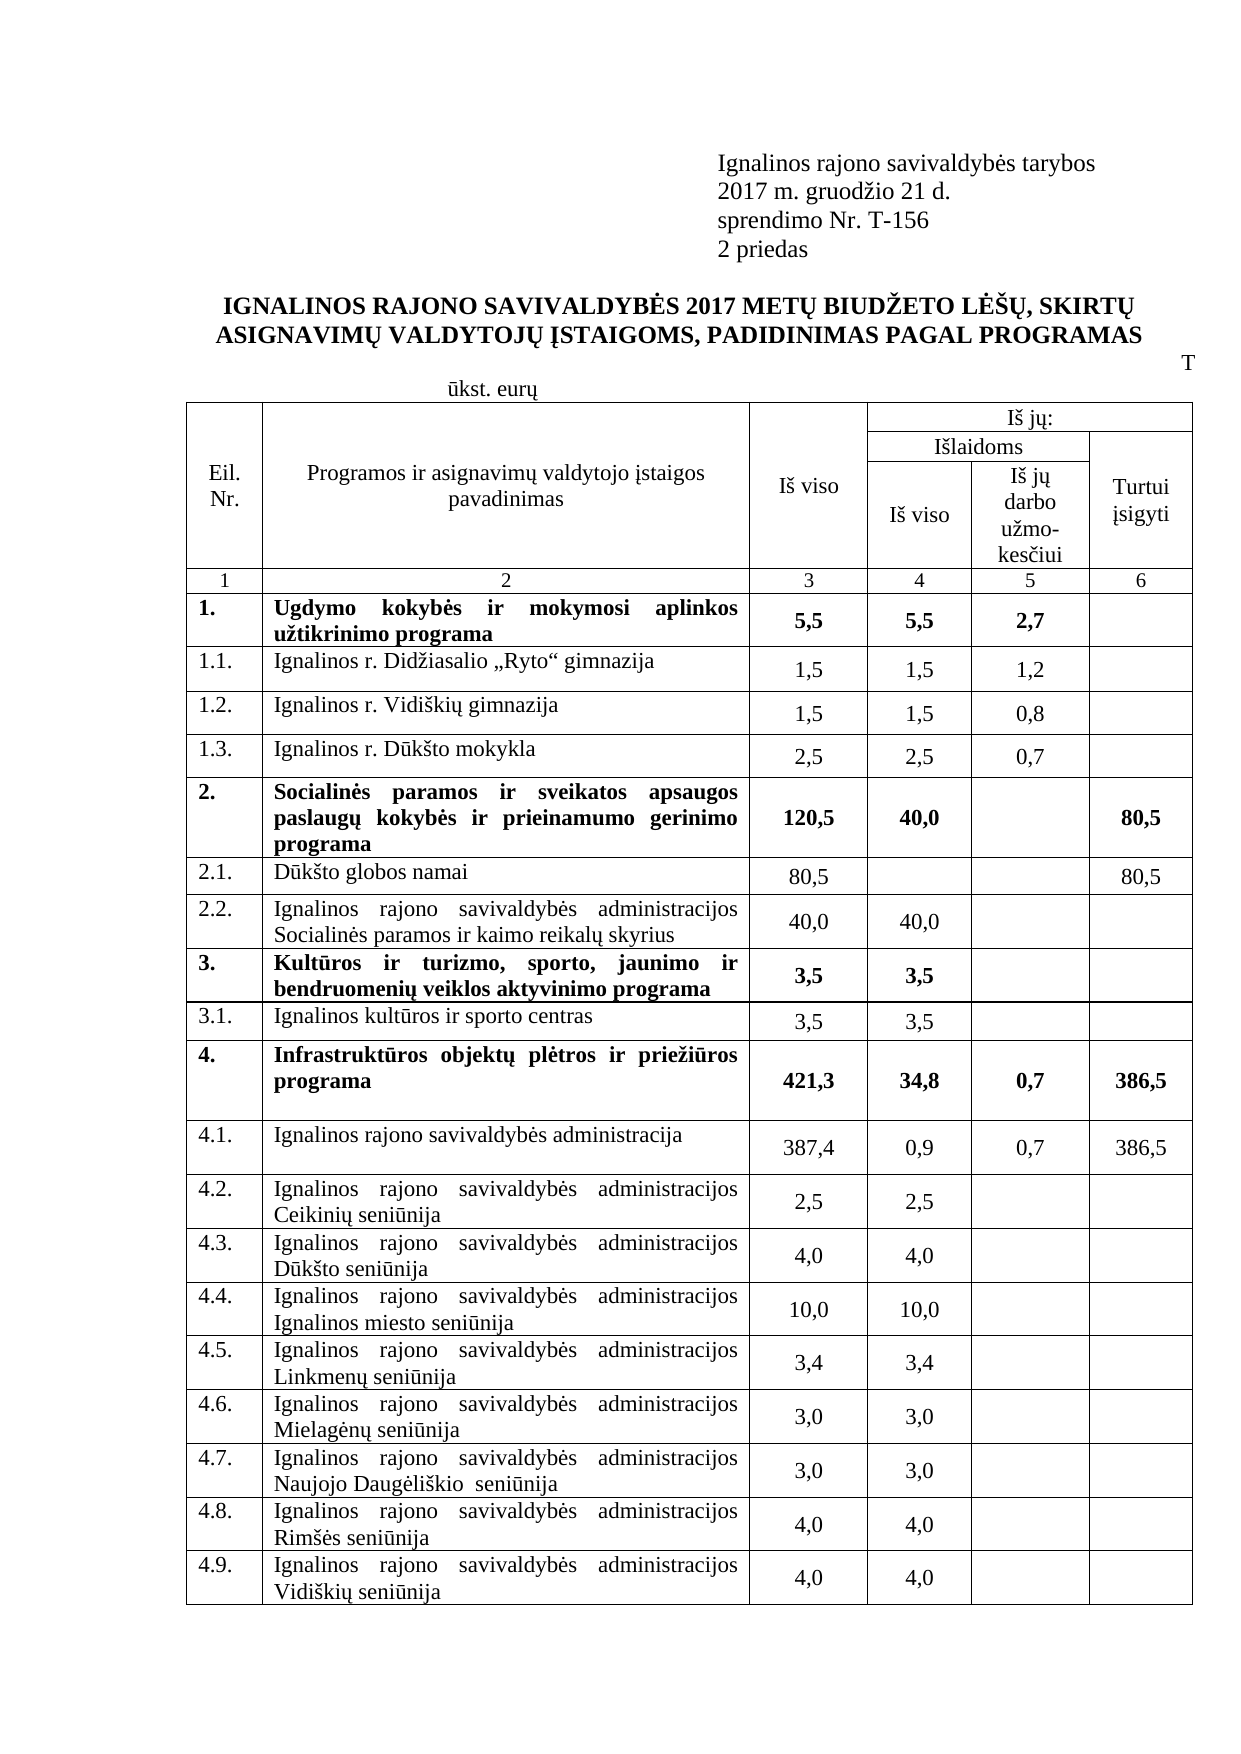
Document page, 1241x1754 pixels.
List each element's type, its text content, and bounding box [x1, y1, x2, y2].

table_cell 4,0 [750, 1498, 867, 1550]
table_cell 2.2. [187, 895, 262, 948]
table_cell 4,0 [868, 1551, 971, 1604]
table_cell 3,5 [868, 1003, 971, 1040]
table_cell 4,0 [750, 1229, 867, 1282]
table_header Iš jų: [868, 403, 1192, 431]
table_cell Ignalinos r. Dūkšto mokykla [263, 735, 749, 777]
table_cell 3. [187, 949, 262, 1001]
table_cell 0,8 [972, 692, 1089, 734]
table_cell 0,7 [972, 1121, 1089, 1174]
table_cell Ignalinos r. Didžiasalio „Ryto“ gimnazija [263, 647, 749, 691]
table_cell 40,0 [750, 895, 867, 948]
table_cell [1090, 735, 1192, 777]
table_cell [1090, 1551, 1192, 1604]
table_cell Išlaidoms [868, 432, 1089, 461]
table_cell 3,0 [750, 1390, 867, 1443]
table_cell Iš jų darbo užmo-kesčiui [972, 462, 1089, 567]
table_cell 10,0 [750, 1283, 867, 1335]
table_cell Ignalinos rajono savivaldybės administracijos Rimšės seniūnija [263, 1498, 749, 1550]
table_cell Iš viso [868, 462, 971, 567]
table_cell Ugdymo kokybės ir mokymosi aplinkos užtikrinimo programa [263, 594, 749, 646]
table_cell 2,5 [750, 1175, 867, 1228]
text IGNALINOS RAJONO SAVIVALDYBĖS 2017 METŲ BIUDŽETO LĖŠŲ, SKIRTŲ ASIGNAVIMŲ VALDYTOJŲ ĮSTAIGOMS, PADIDINIMAS PAGAL PROGRAMAS [177, 291, 1181, 349]
table_cell Ignalinos rajono savivaldybės administracija [263, 1121, 749, 1174]
table_cell Dūkšto globos namai [263, 858, 749, 894]
table_cell 3,5 [750, 1003, 867, 1040]
table_cell 1.2. [187, 692, 262, 734]
table_cell [972, 895, 1089, 948]
text 2 priedas [186, 234, 1181, 263]
table_cell Socialinės paramos ir sveikatos apsaugos paslaugų kokybės ir prieinamumo gerinimo programa [263, 778, 749, 857]
table_cell [972, 1551, 1089, 1604]
table_cell [972, 1283, 1089, 1335]
table_cell 4.6. [187, 1390, 262, 1443]
table_cell 80,5 [1090, 858, 1192, 894]
table_cell 3,4 [868, 1336, 971, 1389]
table_cell Ignalinos rajono savivaldybės administracijos Socialinės paramos ir kaimo reikalų skyrius [263, 895, 749, 948]
table_cell [972, 949, 1089, 1001]
table_cell Kultūros ir turizmo, sporto, jaunimo ir bendruomenių veiklos aktyvinimo programa [263, 949, 749, 1001]
table_cell [1090, 647, 1192, 691]
table_cell 6 [1090, 569, 1192, 592]
table_cell 3,5 [868, 949, 971, 1001]
table_header Eil. Nr. [187, 403, 262, 567]
table_cell 4.7. [187, 1444, 262, 1497]
table_cell [1090, 1498, 1192, 1550]
table_header Iš viso [750, 403, 867, 567]
table_cell [1090, 1229, 1192, 1282]
table_cell [972, 1175, 1089, 1228]
table_cell [1090, 1175, 1192, 1228]
table_cell 5,5 [750, 594, 867, 646]
table_cell 2,7 [972, 594, 1089, 646]
table_cell 3 [750, 569, 867, 592]
table_cell 0,7 [972, 1041, 1089, 1120]
table_cell 1,5 [750, 647, 867, 691]
table_cell 5,5 [868, 594, 971, 646]
table_cell 2,5 [868, 735, 971, 777]
table_cell 2.1. [187, 858, 262, 894]
table_cell 1,5 [750, 692, 867, 734]
table_cell 3.1. [187, 1003, 262, 1040]
table_cell 3,5 [750, 949, 867, 1001]
table_cell 4,0 [868, 1229, 971, 1282]
table_cell [972, 1444, 1089, 1497]
table_cell Ignalinos r. Vidiškių gimnazija [263, 692, 749, 734]
table_cell 10,0 [868, 1283, 971, 1335]
table_cell Ignalinos rajono savivaldybės administracijos Linkmenų seniūnija [263, 1336, 749, 1389]
table_cell 4.9. [187, 1551, 262, 1604]
table_cell Ignalinos rajono savivaldybės administracijos Ceikinių seniūnija [263, 1175, 749, 1228]
table_cell 120,5 [750, 778, 867, 857]
table_cell Ignalinos rajono savivaldybės administracijos Mielagėnų seniūnija [263, 1390, 749, 1443]
table_cell 421,3 [750, 1041, 867, 1120]
table_cell Ignalinos rajono savivaldybės administracijos Vidiškių seniūnija [263, 1551, 749, 1604]
table_cell 3,0 [868, 1444, 971, 1497]
table_cell 4.2. [187, 1175, 262, 1228]
table_cell 80,5 [750, 858, 867, 894]
table_cell 1,5 [868, 692, 971, 734]
table_cell 4,0 [750, 1551, 867, 1604]
table_cell 5 [972, 569, 1089, 592]
table_cell 2 [263, 569, 749, 592]
table_cell [1090, 1336, 1192, 1389]
table_cell Ignalinos kultūros ir sporto centras [263, 1003, 749, 1040]
text sprendimo Nr. T-156 [582, 205, 1181, 234]
table_header Programos ir asignavimų valdytojo įstaigos pavadinimas [263, 403, 749, 567]
table_cell [972, 858, 1089, 894]
table_cell 0,7 [972, 735, 1089, 777]
table_cell 1.3. [187, 735, 262, 777]
table_cell [1090, 1444, 1192, 1497]
table_cell 0,9 [868, 1121, 971, 1174]
table_cell Infrastruktūros objektų plėtros ir priežiūros programa [263, 1041, 749, 1120]
table_cell 386,5 [1090, 1121, 1192, 1174]
table_cell [1090, 895, 1192, 948]
table_cell [1090, 1390, 1192, 1443]
table_cell 3,0 [868, 1390, 971, 1443]
table_cell [1090, 692, 1192, 734]
table_cell 3,4 [750, 1336, 867, 1389]
table_cell 1,5 [868, 647, 971, 691]
table_cell 1.1. [187, 647, 262, 691]
table_cell [1090, 949, 1192, 1001]
table_cell 4 [868, 569, 971, 592]
table_cell [1090, 1003, 1192, 1040]
text Tūkst. eurų [447, 349, 1181, 402]
table_cell [1090, 1283, 1192, 1335]
table_cell 4. [187, 1041, 262, 1120]
table_cell Ignalinos rajono savivaldybės administracijos Naujojo Daugėliškio seniūnija [263, 1444, 749, 1497]
table_cell 4.4. [187, 1283, 262, 1335]
text 2017 m. gruodžio 21 d. [582, 176, 1181, 205]
table_cell [972, 1390, 1089, 1443]
table_cell 387,4 [750, 1121, 867, 1174]
table_cell 4.8. [187, 1498, 262, 1550]
table_cell 1,2 [972, 647, 1089, 691]
table_cell [972, 778, 1089, 857]
table_cell 80,5 [1090, 778, 1192, 857]
table_cell [972, 1336, 1089, 1389]
table_cell 386,5 [1090, 1041, 1192, 1120]
table_cell 4.5. [187, 1336, 262, 1389]
table_cell Ignalinos rajono savivaldybės administracijos Ignalinos miesto seniūnija [263, 1283, 749, 1335]
table_cell Turtui įsigyti [1090, 432, 1192, 567]
table_cell 34,8 [868, 1041, 971, 1120]
table_cell 2. [187, 778, 262, 857]
table_cell 40,0 [868, 895, 971, 948]
table_cell [972, 1498, 1089, 1550]
table_cell 2,5 [868, 1175, 971, 1228]
table_cell 1 [187, 569, 262, 592]
table_cell [1090, 594, 1192, 646]
table_cell [868, 858, 971, 894]
table_cell Ignalinos rajono savivaldybės administracijos Dūkšto seniūnija [263, 1229, 749, 1282]
table_cell 4.3. [187, 1229, 262, 1282]
table_cell 4.1. [187, 1121, 262, 1174]
table_cell 3,0 [750, 1444, 867, 1497]
table_cell [972, 1229, 1089, 1282]
table_cell 40,0 [868, 778, 971, 857]
table_cell 2,5 [750, 735, 867, 777]
table_cell 4,0 [868, 1498, 971, 1550]
text Ignalinos rajono savivaldybės tarybos [582, 148, 1181, 176]
table_cell [972, 1003, 1089, 1040]
table_cell 1. [187, 594, 262, 646]
